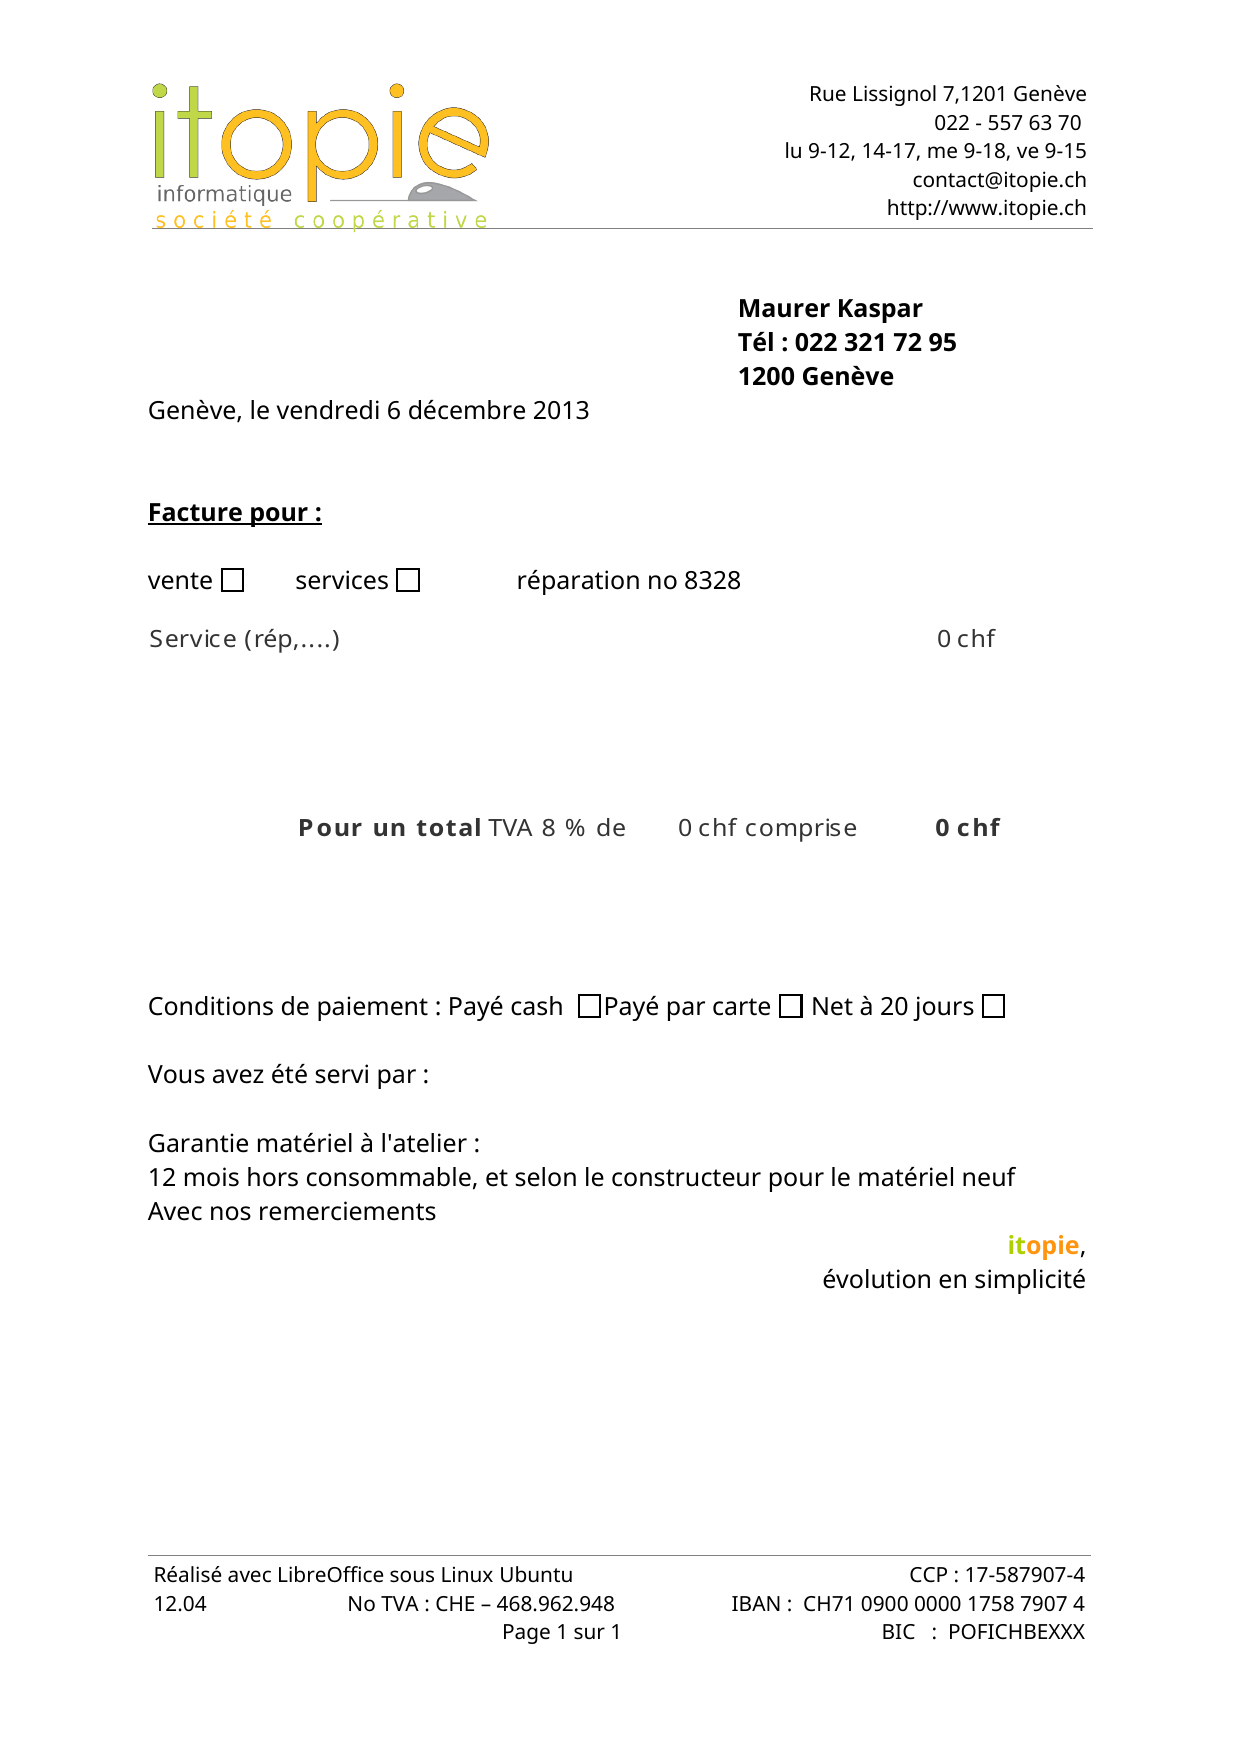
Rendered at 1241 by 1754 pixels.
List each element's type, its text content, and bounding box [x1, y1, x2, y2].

text Maurer Kaspar [148, 290, 1093, 324]
text évolution en simplicité [148, 1262, 1093, 1296]
text Facture pour : [148, 495, 1093, 529]
text Avec nos remerciements [148, 1193, 1093, 1227]
picture [138, 72, 500, 244]
text 12 mois hors consommable, et selon le constructeur pour le matériel neuf [148, 1159, 1093, 1193]
text Tél : 022 321 72 95 [148, 324, 1093, 358]
text 1200 Genève [148, 358, 1093, 392]
text Conditions de paiement : Payé cash Payé par carte Net à 20 jours [148, 989, 1093, 1023]
text vente services réparation no 8328 [148, 563, 1093, 597]
text Garantie matériel à l'atelier : [148, 1125, 1093, 1159]
text itopie, [148, 1227, 1093, 1262]
text Vous avez été servi par : [148, 1057, 1093, 1091]
text Genève, le vendredi 6 décembre 2013 [148, 392, 1093, 427]
